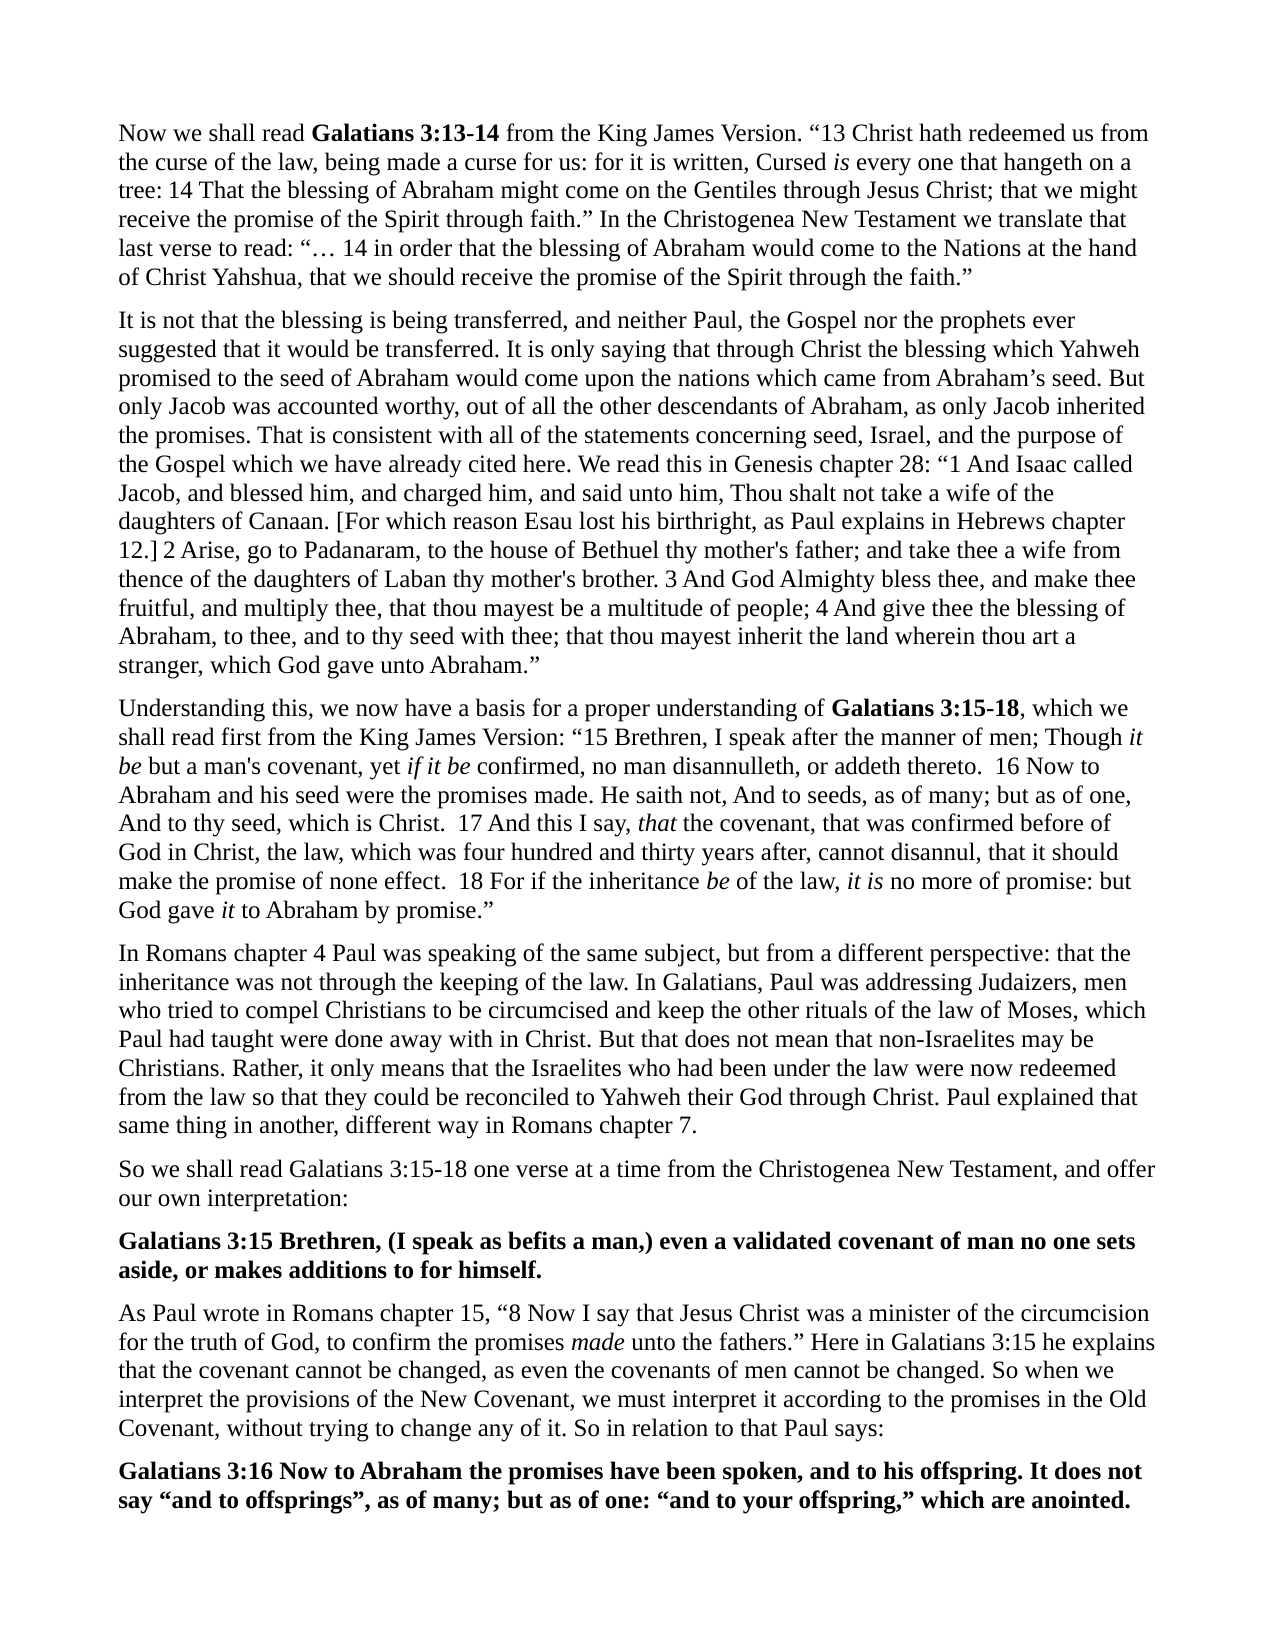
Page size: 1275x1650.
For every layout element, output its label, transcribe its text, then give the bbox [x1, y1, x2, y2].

text Understanding this, we now have a basis for a proper understanding of Galatians 3:15-18, which we shall read first from the King James Version: “15 Brethren, I speak after the manner of men; Though it be but a man's covenant, yet if it be confirmed, no man disannulleth, or addeth thereto. 16 Now to Abraham and his seed were the promises made. He saith not, And to seeds, as of many; but as of one, And to thy seed, which is Christ. 17 And this I say, that the covenant, that was confirmed before of God in Christ, the law, which was four hundred and thirty years after, cannot disannul, that it should make the promise of none effect. 18 For if the inheritance be of the law, it is no more of promise: but God gave it to Abraham by promise.” [118, 693, 1157, 923]
text In Romans chapter 4 Paul was speaking of the same subject, but from a different perspective: that the inheritance was not through the keeping of the law. In Galatians, Paul was addressing Judaizers, men who tried to compel Christians to be circumcised and keep the other rituals of the law of Moses, which Paul had taught were done away with in Christ. But that does not mean that non-Israelites may be Christians. Rather, it only means that the Israelites who had been under the law were now redeemed from the law so that they could be reconciled to Yahweh their God through Christ. Paul explained that same thing in another, different way in Romans chapter 7. [118, 938, 1157, 1139]
text As Paul wrote in Romans chapter 15, “8 Now I say that Jesus Christ was a minister of the circumcision for the truth of God, to confirm the promises made unto the fathers.” Here in Galatians 3:15 he explains that the covenant cannot be changed, as even the covenants of men cannot be changed. So when we interpret the provisions of the New Covenant, we must interpret it according to the promises in the Old Covenant, without trying to change any of it. So in relation to that Paul says: [118, 1298, 1157, 1442]
text It is not that the blessing is being transferred, and neither Paul, the Gospel nor the prophets ever suggested that it would be transferred. It is only saying that through Christ the blessing which Yahweh promised to the seed of Abraham would come upon the nations which came from Abraham’s seed. But only Jacob was accounted worthy, out of all the other descendants of Abraham, as only Jacob inherited the promises. That is consistent with all of the statements concerning seed, Israel, and the purpose of the Gospel which we have already cited here. We read this in Genesis chapter 28: “1 And Isaac called Jacob, and blessed him, and charged him, and said unto him, Thou shalt not take a wife of the daughters of Canaan. [For which reason Esau lost his birthright, as Paul explains in Hebrews chapter 12.] 2 Arise, go to Padanaram, to the house of Bethuel thy mother's father; and take thee a wife from thence of the daughters of Laban thy mother's brother. 3 And God Almighty bless thee, and make thee fruitful, and multiply thee, that thou mayest be a multitude of people; 4 And give thee the blessing of Abraham, to thee, and to thy seed with thee; that thou mayest inherit the land wherein thou art a stranger, which God gave unto Abraham.” [118, 305, 1157, 679]
text Galatians 3:15 Brethren, (I speak as befits a man,) even a validated covenant of man no one sets aside, or makes additions to for himself. [118, 1226, 1157, 1283]
text Now we shall read Galatians 3:13-14 from the King James Version. “13 Christ hath redeemed us from the curse of the law, being made a curse for us: for it is written, Cursed is every one that hangeth on a tree: 14 That the blessing of Abraham might come on the Gentiles through Jesus Christ; that we might receive the promise of the Spirit through faith.” In the Christogenea New Testament we translate that last verse to read: “… 14 in order that the blessing of Abraham would come to the Nations at the hand of Christ Yahshua, that we should receive the promise of the Spirit through the faith.” [118, 118, 1157, 291]
text So we shall read Galatians 3:15-18 one verse at a time from the Christogenea New Testament, and offer our own interpretation: [118, 1154, 1157, 1211]
text Galatians 3:16 Now to Abraham the promises have been spoken, and to his offspring. It does not say “and to offsprings”, as of many; but as of one: “and to your offspring,” which are anointed. [118, 1456, 1157, 1514]
